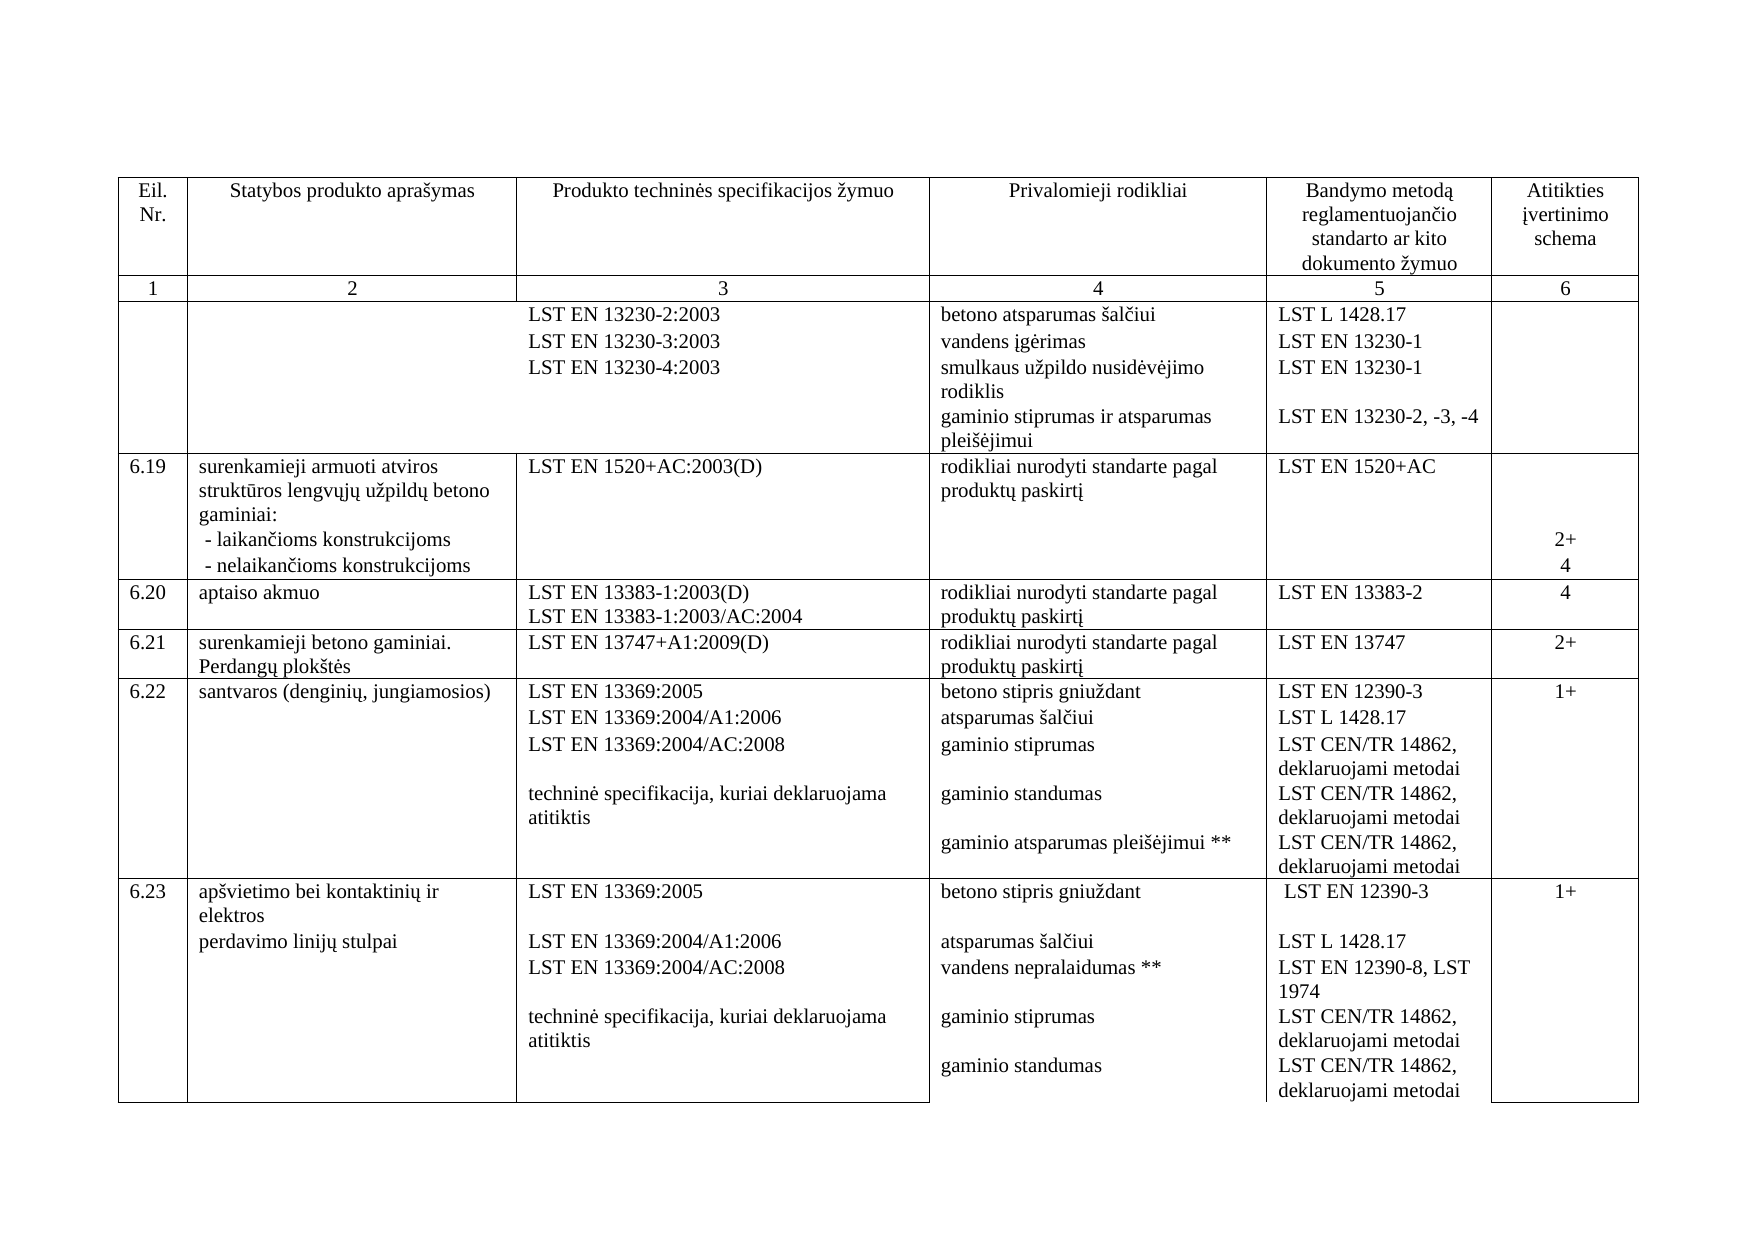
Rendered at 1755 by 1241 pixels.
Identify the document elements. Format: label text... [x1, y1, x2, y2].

table_cell LST EN 13230-2, -3, -4 [1267, 403, 1491, 452]
table_cell 6.19 [119, 454, 187, 579]
table_cell [119, 302, 187, 452]
table_cell gaminio standumas [930, 780, 1266, 829]
table_cell LST L 1428.17 [1267, 302, 1491, 328]
table_cell techninė specifikacija, kuriai deklaruojama atitiktis [517, 780, 929, 878]
table_cell 1 [119, 276, 187, 301]
table_cell LST EN 13369:2004/A1:2006 [517, 704, 929, 731]
table_cell LST EN 13230-4:2003 [517, 354, 929, 452]
table_cell techninė specifikacija, kuriai deklaruojama atitiktis [517, 1003, 929, 1102]
table_cell 5 [1267, 276, 1491, 301]
table_cell 2 [188, 276, 516, 301]
table_cell vandens įgėrimas [930, 328, 1266, 354]
table_cell [1492, 454, 1638, 526]
table_cell 2+ [1492, 630, 1638, 678]
table_cell LST EN 12390-8, LST 1974 [1267, 954, 1491, 1003]
table_cell 6.22 [119, 679, 187, 878]
table_header Privalomieji rodikliai [930, 178, 1266, 274]
table_cell rodikliai nurodyti standarte pagal produktų paskirtį [930, 454, 1266, 579]
table_cell LST EN 13383-2 [1267, 580, 1491, 628]
table_cell gaminio stiprumas [930, 1003, 1266, 1052]
table_cell 4 [1492, 552, 1638, 579]
table_cell LST EN 1520+AC:2003(D) [517, 454, 929, 579]
table_cell 2+ [1492, 526, 1638, 552]
table_cell - laikančioms konstrukcijoms [188, 526, 516, 552]
table_cell betono atsparumas šalčiui [930, 302, 1266, 328]
table_cell aptaiso akmuo [188, 580, 516, 628]
table_cell LST EN 13230-1 [1267, 354, 1491, 403]
table_cell LST EN 13369:2004/AC:2008 [517, 954, 929, 1003]
table_cell betono stipris gniuždant [930, 679, 1266, 704]
table_cell LST EN 12390-3 [1267, 679, 1491, 704]
table_cell 1+ [1492, 879, 1638, 1102]
table_cell betono stipris gniuždant [930, 879, 1266, 927]
table_cell santvaros (denginių, jungiamosios) [188, 679, 516, 878]
table_cell 6.21 [119, 630, 187, 678]
table_cell apšvietimo bei kontaktinių ir elektros [188, 879, 516, 927]
table_cell 4 [930, 276, 1266, 301]
table_cell vandens nepralaidumas ** [930, 954, 1266, 1003]
table_header Eil. Nr. [119, 178, 187, 274]
table_cell LST EN 13747+A1:2009(D) [517, 630, 929, 678]
table_cell surenkamieji armuoti atviros struktūros lengvųjų užpildų betono gaminiai: [188, 454, 516, 526]
table_cell gaminio atsparumas pleišėjimui ** [930, 829, 1266, 878]
table_cell gaminio stiprumas [930, 731, 1266, 780]
table_cell 6 [1492, 276, 1638, 301]
table_cell LST L 1428.17 [1267, 928, 1491, 954]
table_cell LST EN 13230-2:2003 [517, 302, 929, 328]
table_header Statybos produkto aprašymas [188, 178, 516, 274]
table_cell perdavimo linijų stulpai [188, 928, 516, 1102]
table_cell LST CEN/TR 14862, deklaruojami metodai [1267, 1003, 1491, 1052]
table_cell LST CEN/TR 14862, deklaruojami metodai [1267, 1053, 1491, 1102]
table_cell 3 [517, 276, 929, 301]
table_header Atitikties įvertinimo schema [1492, 178, 1638, 274]
table_cell atsparumas šalčiui [930, 704, 1266, 731]
table_header Bandymo metodą reglamentuojančio standarto ar kito dokumento žymuo [1267, 178, 1491, 274]
table_cell LST EN 13369:2005 [517, 679, 929, 704]
table_cell gaminio stiprumas ir atsparumas pleišėjimui [930, 403, 1266, 452]
table_cell LST EN 13230-3:2003 [517, 328, 929, 354]
table_cell LST EN 12390-3 [1267, 879, 1491, 927]
table_cell LST EN 13747 [1267, 630, 1491, 678]
table_cell atsparumas šalčiui [930, 928, 1266, 954]
table_cell LST EN 13369:2004/AC:2008 [517, 731, 929, 780]
table_cell LST CEN/TR 14862, deklaruojami metodai [1267, 780, 1491, 829]
table_cell LST EN 13383-1:2003(D) LST EN 13383-1:2003/AC:2004 [517, 580, 929, 628]
table_cell LST EN 1520+AC [1267, 454, 1491, 579]
table_cell LST CEN/TR 14862, deklaruojami metodai [1267, 829, 1491, 878]
table_cell - nelaikančioms konstrukcijoms [188, 552, 516, 579]
table_cell smulkaus užpildo nusidėvėjimo rodiklis [930, 354, 1266, 403]
table_cell 1+ [1492, 679, 1638, 878]
table_cell LST EN 13369:2004/A1:2006 [517, 928, 929, 954]
table_cell LST EN 13230-1 [1267, 328, 1491, 354]
table_cell LST L 1428.17 [1267, 704, 1491, 731]
table_cell [1492, 302, 1638, 452]
table_cell 6.20 [119, 580, 187, 628]
table_cell 6.23 [119, 879, 187, 1102]
table_cell gaminio standumas [930, 1053, 1266, 1102]
table_cell surenkamieji betono gaminiai. Perdangų plokštės [188, 630, 516, 678]
table_cell LST EN 13369:2005 [517, 879, 929, 927]
table_cell LST CEN/TR 14862, deklaruojami metodai [1267, 731, 1491, 780]
table_cell rodikliai nurodyti standarte pagal produktų paskirtį [930, 580, 1266, 628]
table_header Produkto techninės specifikacijos žymuo [517, 178, 929, 274]
table_cell rodikliai nurodyti standarte pagal produktų paskirtį [930, 630, 1266, 678]
table_cell 4 [1492, 580, 1638, 628]
table_cell [188, 302, 517, 452]
